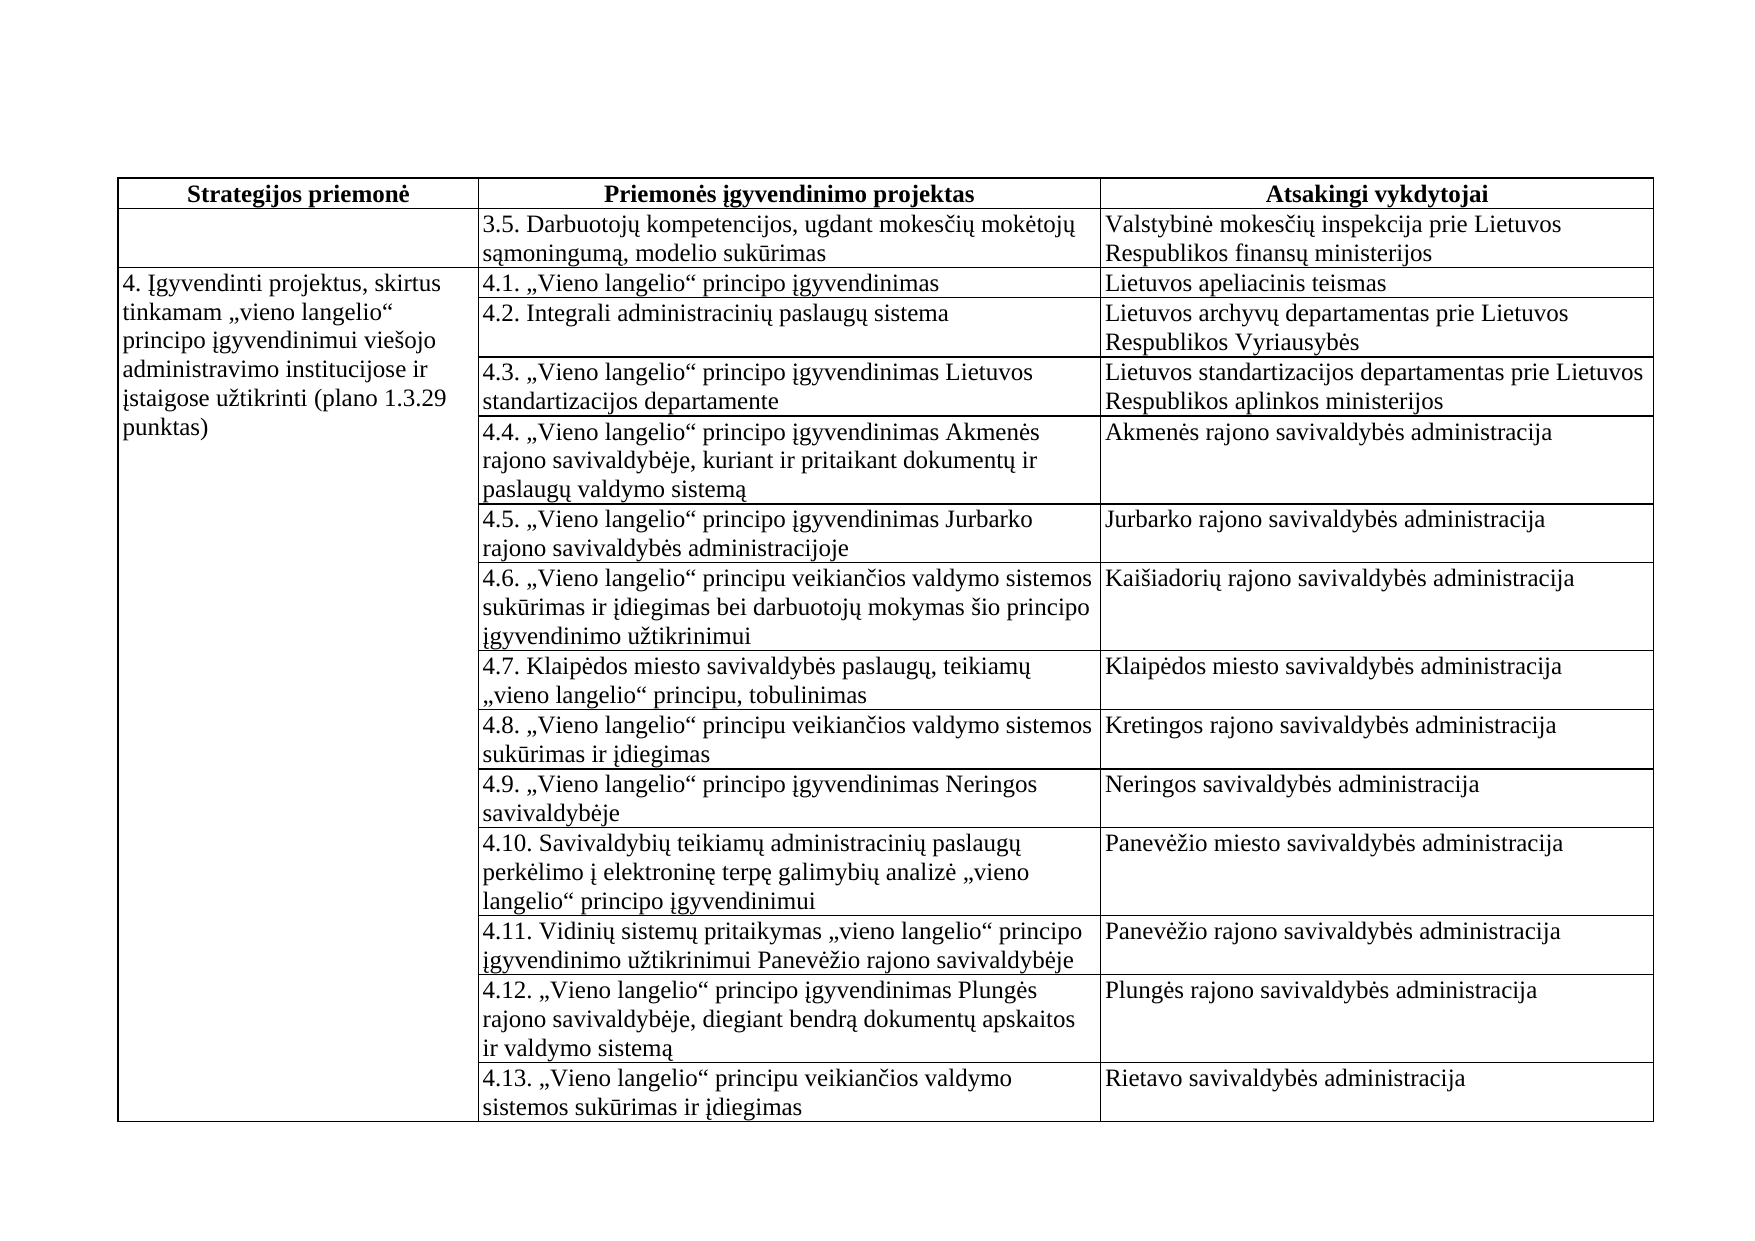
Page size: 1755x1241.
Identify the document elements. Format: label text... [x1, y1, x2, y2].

table_cell Lietuvos standartizacijos departamentas prie Lietuvos Respublikos aplinkos ministerijos [1101, 358, 1653, 415]
table_cell Akmenės rajono savivaldybės administracija [1101, 417, 1653, 503]
table_cell 4.3. „Vieno langelio“ principo įgyvendinimas Lietuvos standartizacijos departamente [479, 358, 1100, 415]
table_cell 4.9. „Vieno langelio“ principo įgyvendinimas Neringos savivaldybėje [479, 770, 1100, 827]
table_cell 4.1. „Vieno langelio“ principo įgyvendinimas [479, 268, 1100, 297]
table_cell Lietuvos apeliacinis teismas [1101, 268, 1653, 297]
table_cell 4.12. „Vieno langelio“ principo įgyvendinimas Plungės rajono savivaldybėje, diegiant bendrą dokumentų apskaitos ir valdymo sistemą [479, 975, 1100, 1062]
table_cell [119, 209, 478, 267]
table_cell 4.11. Vidinių sistemų pritaikymas „vieno langelio“ principo įgyvendinimo užtikrinimui Panevėžio rajono savivaldybėje [479, 916, 1100, 974]
table_cell Panevėžio rajono savivaldybės administracija [1101, 916, 1653, 974]
table_cell 4.10. Savivaldybių teikiamų administracinių paslaugų perkėlimo į elektroninę terpę galimybių analizė „vieno langelio“ principo įgyvendinimui [479, 828, 1100, 915]
table_cell Kretingos rajono savivaldybės administracija [1101, 710, 1653, 768]
table_header Strategijos priemonė [119, 179, 478, 207]
table_cell 4.7. Klaipėdos miesto savivaldybės paslaugų, teikiamų „vieno langelio“ principu, tobulinimas [479, 651, 1100, 709]
table_cell 4.5. „Vieno langelio“ principo įgyvendinimas Jurbarko rajono savivaldybės administracijoje [479, 505, 1100, 562]
table_cell Valstybinė mokesčių inspekcija prie Lietuvos Respublikos finansų ministerijos [1101, 209, 1653, 267]
table_cell Jurbarko rajono savivaldybės administracija [1101, 505, 1653, 562]
table_header Atsakingi vykdytojai [1101, 179, 1653, 207]
table_cell 4.2. Integrali administracinių paslaugų sistema [479, 298, 1100, 356]
table_cell 3.5. Darbuotojų kompetencijos, ugdant mokesčių mokėtojų sąmoningumą, modelio sukūrimas [479, 209, 1100, 267]
table_cell Plungės rajono savivaldybės administracija [1101, 975, 1653, 1062]
table_cell Kaišiadorių rajono savivaldybės administracija [1101, 563, 1653, 650]
table_cell 4.6. „Vieno langelio“ principu veikiančios valdymo sistemos sukūrimas ir įdiegimas bei darbuotojų mokymas šio principo įgyvendinimo užtikrinimui [479, 563, 1100, 650]
table_cell 4.8. „Vieno langelio“ principu veikiančios valdymo sistemos sukūrimas ir įdiegimas [479, 710, 1100, 768]
table_cell Lietuvos archyvų departamentas prie Lietuvos Respublikos Vyriausybės [1101, 298, 1653, 356]
table_header Priemonės įgyvendinimo projektas [479, 179, 1100, 207]
table_cell 4.4. „Vieno langelio“ principo įgyvendinimas Akmenės rajono savivaldybėje, kuriant ir pritaikant dokumentų ir paslaugų valdymo sistemą [479, 417, 1100, 503]
table_cell Neringos savivaldybės administracija [1101, 770, 1653, 827]
table_cell Panevėžio miesto savivaldybės administracija [1101, 828, 1653, 915]
table_cell 4. Įgyvendinti projektus, skirtus tinkamam „vieno langelio“ principo įgyvendinimui viešojo administravimo institucijose ir įstaigose užtikrinti (plano 1.3.29 punktas) [119, 268, 478, 1121]
table_cell 4.13. „Vieno langelio“ principu veikiančios valdymo sistemos sukūrimas ir įdiegimas [479, 1063, 1100, 1121]
table_cell Klaipėdos miesto savivaldybės administracija [1101, 651, 1653, 709]
table_cell Rietavo savivaldybės administracija [1101, 1063, 1653, 1121]
